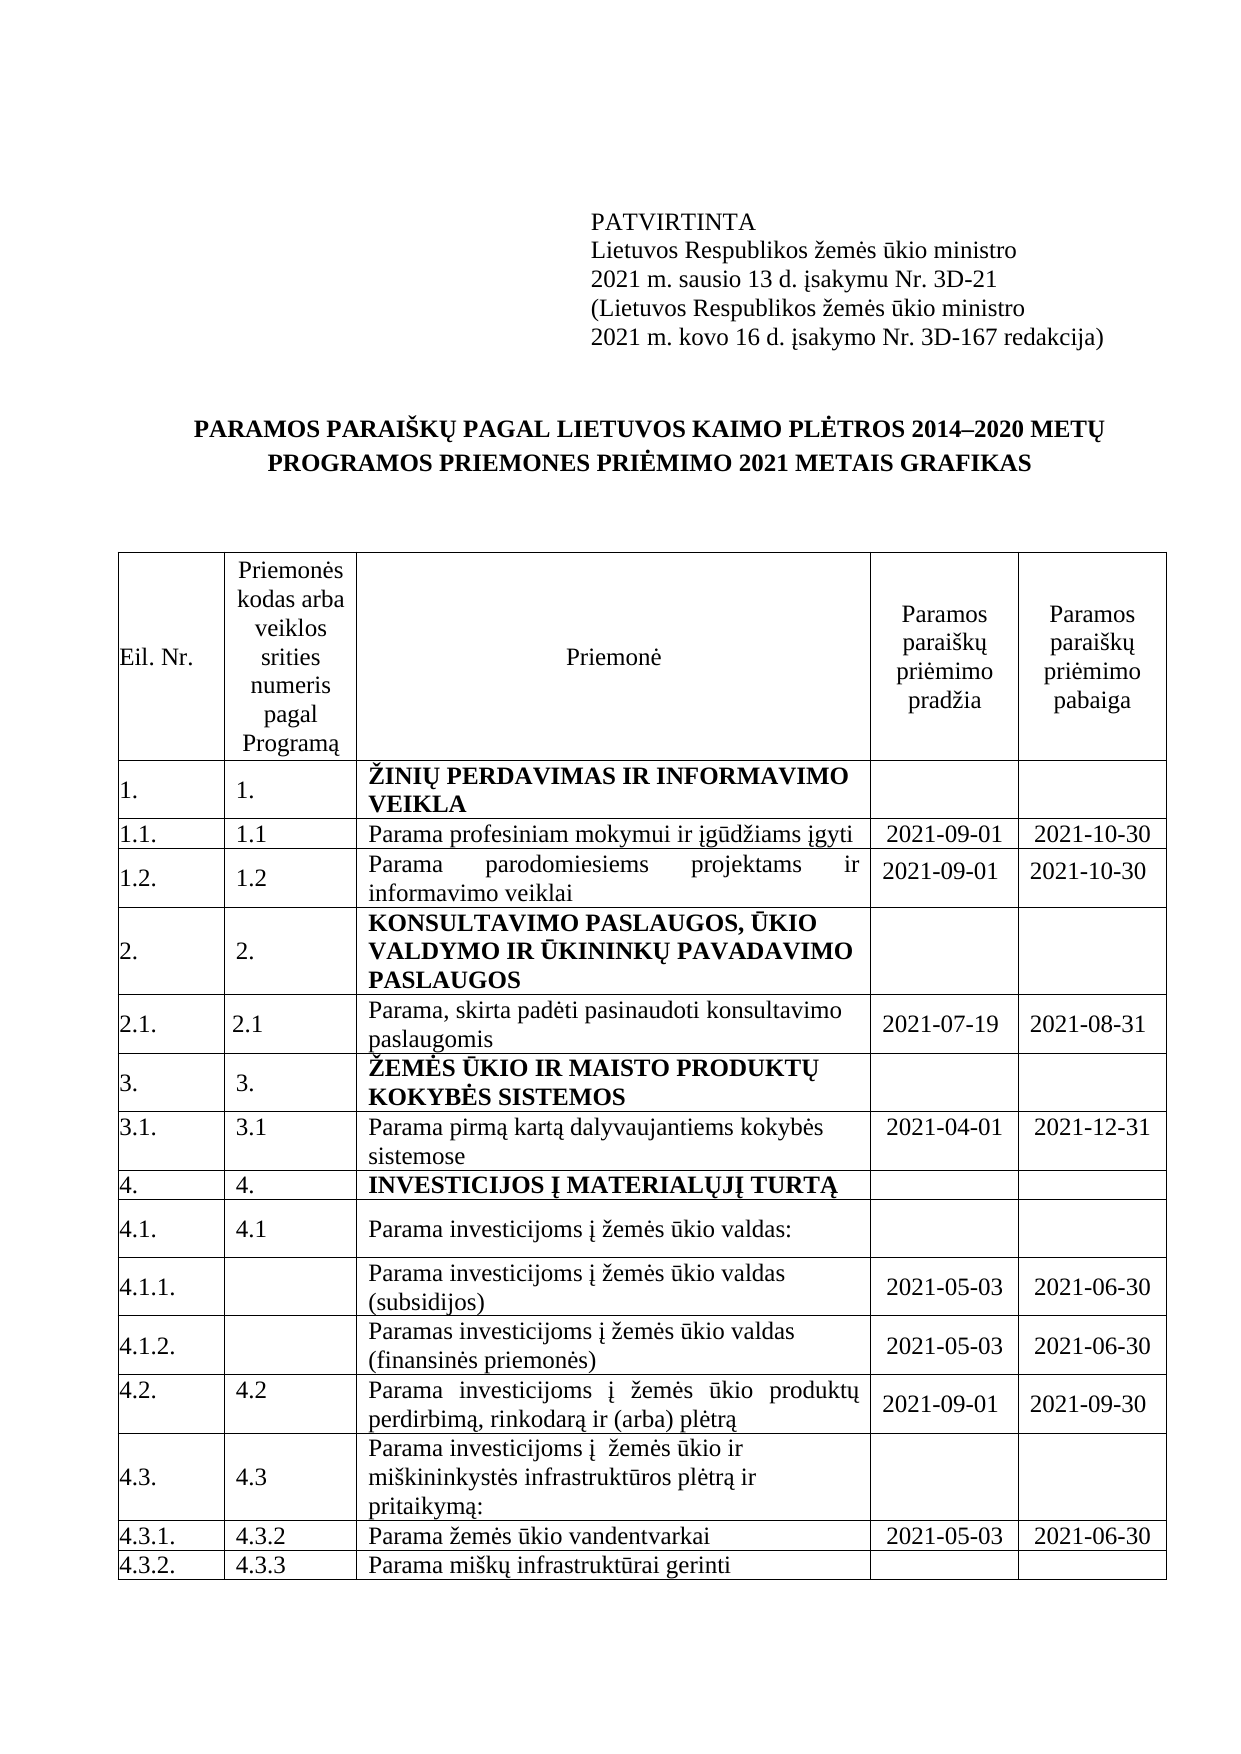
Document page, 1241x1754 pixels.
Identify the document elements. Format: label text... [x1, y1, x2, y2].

text PATVIRTINTA [118, 207, 1181, 235]
table_cell [1019, 1171, 1166, 1199]
table_header Paramos paraiškų priėmimo pradžia [871, 553, 1018, 760]
table_header Priemonė [357, 553, 870, 760]
table_cell 4. [225, 1171, 356, 1199]
table_header Priemonės kodas arba veiklos srities numeris pagal Programą [225, 553, 356, 760]
table_cell ŽEMĖS ŪKIO IR MAISTO PRODUKTŲ KOKYBĖS SISTEMOS [357, 1054, 870, 1111]
table_cell 2021-05-03 [871, 1521, 1018, 1549]
table_cell [871, 1054, 1018, 1111]
table_cell 2021-07-19 [871, 995, 1018, 1052]
table_cell Parama investicijoms į žemės ūkio produktų perdirbimą, rinkodarą ir (arba) plėtrą [357, 1375, 870, 1432]
text (Lietuvos Respublikos žemės ūkio ministro [118, 293, 1181, 322]
table_cell 2021-06-30 [1019, 1258, 1166, 1315]
table_cell 4.1.1. [119, 1258, 224, 1315]
table_cell 2.1. [119, 995, 224, 1052]
table_cell INVESTICIJOS Į MATERIALŲJĮ TURTĄ [357, 1171, 870, 1199]
table_cell 2021-09-30 [1019, 1375, 1166, 1432]
table_cell Parama investicijoms į žemės ūkio valdas (subsidijos) [357, 1258, 870, 1315]
table_cell 4.3.2 [225, 1521, 356, 1549]
table_cell 1.1. [119, 819, 224, 848]
table_cell 1.2. [119, 849, 224, 907]
table_cell 2021-05-03 [871, 1316, 1018, 1374]
table_cell 4.2. [119, 1375, 224, 1432]
table_header Eil. Nr. [119, 553, 224, 760]
table_cell Parama investicijoms į žemės ūkio ir miškininkystės infrastruktūros plėtrą ir pritaikymą: [357, 1434, 870, 1520]
table_header Paramos paraiškų priėmimo pabaiga [1019, 553, 1166, 760]
text Lietuvos Respublikos žemės ūkio ministro [118, 235, 1181, 264]
table_cell Parama pirmą kartą dalyvaujantiems kokybės sistemose [357, 1112, 870, 1169]
table_cell Parama investicijoms į žemės ūkio valdas: [357, 1200, 870, 1257]
table_cell [871, 1551, 1018, 1579]
table_cell [1019, 1054, 1166, 1111]
table_cell [1019, 1434, 1166, 1520]
table_cell Parama miškų infrastruktūrai gerinti [357, 1551, 870, 1579]
table_cell [1019, 761, 1166, 818]
table_cell 3. [225, 1054, 356, 1111]
table_cell [871, 761, 1018, 818]
table_cell 4.1 [225, 1200, 356, 1257]
table_cell 2021-10-30 [1019, 819, 1166, 848]
table_cell 1.2 [225, 849, 356, 907]
table_cell [871, 1434, 1018, 1520]
text ParaMOS PARAIŠkų pagal LIETUVOS Kaimo plėtros 2014–2020 metų PROGRAMOS priemones PRIĖMIMO 2021 metais GRAFIKAS [118, 414, 1181, 477]
table_cell 2021-08-31 [1019, 995, 1166, 1052]
table_cell ŽINIŲ PERDAVIMAS IR INFORMAVIMO VEIKLA [357, 761, 870, 818]
table_cell 4.3.3 [225, 1551, 356, 1579]
table_cell 2021-12-31 [1019, 1112, 1166, 1169]
table_cell 4.3 [225, 1434, 356, 1520]
table_cell [1019, 1200, 1166, 1257]
table_cell 2021-10-30 [1019, 849, 1166, 907]
table_cell 2021-05-03 [871, 1258, 1018, 1315]
table_cell [871, 1171, 1018, 1199]
table_cell 4.3. [119, 1434, 224, 1520]
table_cell 4.1. [119, 1200, 224, 1257]
table_cell 4.2 [225, 1375, 356, 1432]
table_cell 2021-06-30 [1019, 1316, 1166, 1374]
table_cell Parama žemės ūkio vandentvarkai [357, 1521, 870, 1549]
table_cell 1.1 [225, 819, 356, 848]
table_cell 2021-09-01 [871, 819, 1018, 848]
table_cell Parama parodomiesiems projektams ir informavimo veiklai [357, 849, 870, 907]
table_cell 2021-09-01 [871, 849, 1018, 907]
table_cell 4.1.2. [119, 1316, 224, 1374]
table_cell 2021-04-01 [871, 1112, 1018, 1169]
table_cell 3.1. [119, 1112, 224, 1169]
table_cell KONSULTAVIMO PASLAUGOS, ŪKIO VALDYMO IR ŪKININKŲ PAVADAVIMO PASLAUGOS [357, 908, 870, 994]
table_cell [1019, 908, 1166, 994]
table_cell [225, 1316, 356, 1374]
table_cell 2. [119, 908, 224, 994]
table_cell [225, 1258, 356, 1315]
text 2021 m. kovo 16 d. įsakymo Nr. 3D-167 redakcija) [118, 322, 1181, 350]
table_cell 1. [225, 761, 356, 818]
table_cell [871, 1200, 1018, 1257]
table_cell 4.3.1. [119, 1521, 224, 1549]
table_cell 2.1 [225, 995, 356, 1052]
table_cell 4.3.2. [119, 1551, 224, 1579]
table_cell 1. [119, 761, 224, 818]
table_cell 2021-09-01 [871, 1375, 1018, 1432]
table_cell Parama profesiniam mokymui ir įgūdžiams įgyti [357, 819, 870, 848]
table_cell 3.1 [225, 1112, 356, 1169]
table_cell Paramas investicijoms į žemės ūkio valdas (finansinės priemonės) [357, 1316, 870, 1374]
table_cell 2. [225, 908, 356, 994]
table_cell [1019, 1551, 1166, 1579]
table_cell 4. [119, 1171, 224, 1199]
table_cell 3. [119, 1054, 224, 1111]
table_cell 2021-06-30 [1019, 1521, 1166, 1549]
table_cell [871, 908, 1018, 994]
table_cell Parama, skirta padėti pasinaudoti konsultavimo paslaugomis [357, 995, 870, 1052]
text 2021 m. sausio 13 d. įsakymu Nr. 3D-21 [118, 264, 1181, 293]
